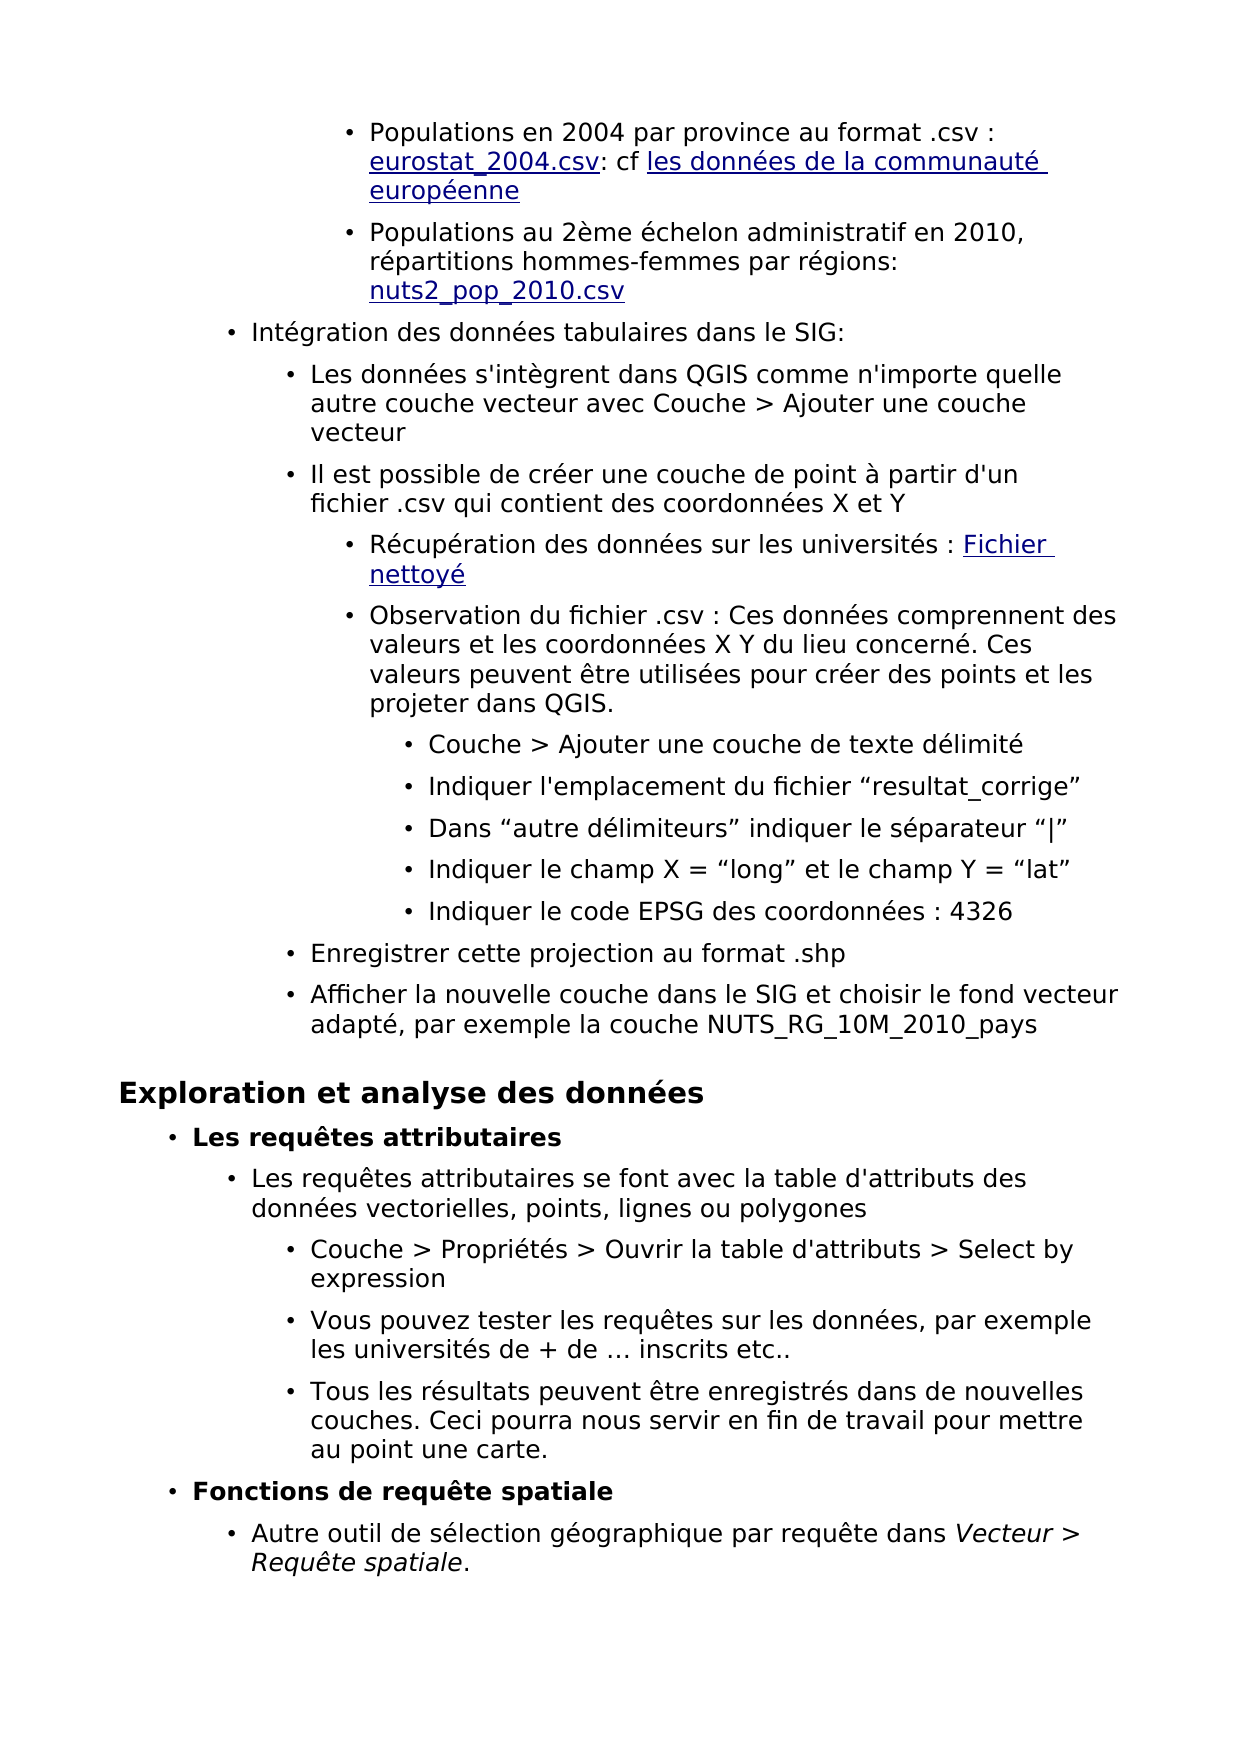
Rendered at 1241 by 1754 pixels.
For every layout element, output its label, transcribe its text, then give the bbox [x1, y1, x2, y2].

list Populations en 2004 par province au format .csv : eurostat_2004.csv: cf les données de la communauté européenne [354, 118, 1122, 206]
list Les données s'intègrent dans QGIS comme n'importe quelle autre couche vecteur avec Couche > Ajouter une couche vecteur [295, 360, 1122, 447]
list Enregistrer cette projection au format .shp [295, 939, 1122, 968]
list Populations au 2ème échelon administratif en 2010, répartitions hommes-femmes par régions: nuts2_pop_2010.csv [354, 218, 1122, 306]
list Dans “autre délimiteurs” indiquer le séparateur “|” [413, 814, 1122, 843]
list Couche > Ajouter une couche de texte délimité [413, 731, 1122, 760]
list Autre outil de sélection géographique par requête dans Vecteur > Requête spatiale. [236, 1519, 1122, 1577]
list Fonctions de requête spatiale [177, 1477, 1122, 1506]
list Observation du fichier .csv : Ces données comprennent des valeurs et les coordonnées X Y du lieu concerné. Ces valeurs peuvent être utilisées pour créer des points et les projeter dans QGIS. [354, 601, 1122, 718]
list Intégration des données tabulaires dans le SIG: [236, 318, 1122, 347]
list Il est possible de créer une couche de point à partir d'un fichier .csv qui contient des coordonnées X et Y [295, 460, 1122, 518]
list Vous pouvez tester les requêtes sur les données, par exemple les universités de + de … inscrits etc.. [295, 1306, 1122, 1364]
list Indiquer l'emplacement du fichier “resultat_corrige” [413, 772, 1122, 801]
list Récupération des données sur les universités : Fichier nettoyé [354, 531, 1122, 589]
list Indiquer le code EPSG des coordonnées : 4326 [413, 897, 1122, 926]
list Couche > Propriétés > Ouvrir la table d'attributs > Select by expression [295, 1235, 1122, 1294]
list Afficher la nouvelle couche dans le SIG et choisir le fond vecteur adapté, par exemple la couche NUTS_RG_10M_2010_pays [295, 981, 1122, 1039]
list Indiquer le champ X = “long” et le champ Y = “lat” [413, 856, 1122, 885]
list Les requêtes attributaires [177, 1123, 1122, 1152]
list Tous les résultats peuvent être enregistrés dans de nouvelles couches. Ceci pourra nous servir en fin de travail pour mettre au point une carte. [295, 1377, 1122, 1464]
subtitle Exploration et analyse des données [118, 1076, 1122, 1110]
list Les requêtes attributaires se font avec la table d'attributs des données vectorielles, points, lignes ou polygones [236, 1164, 1122, 1223]
